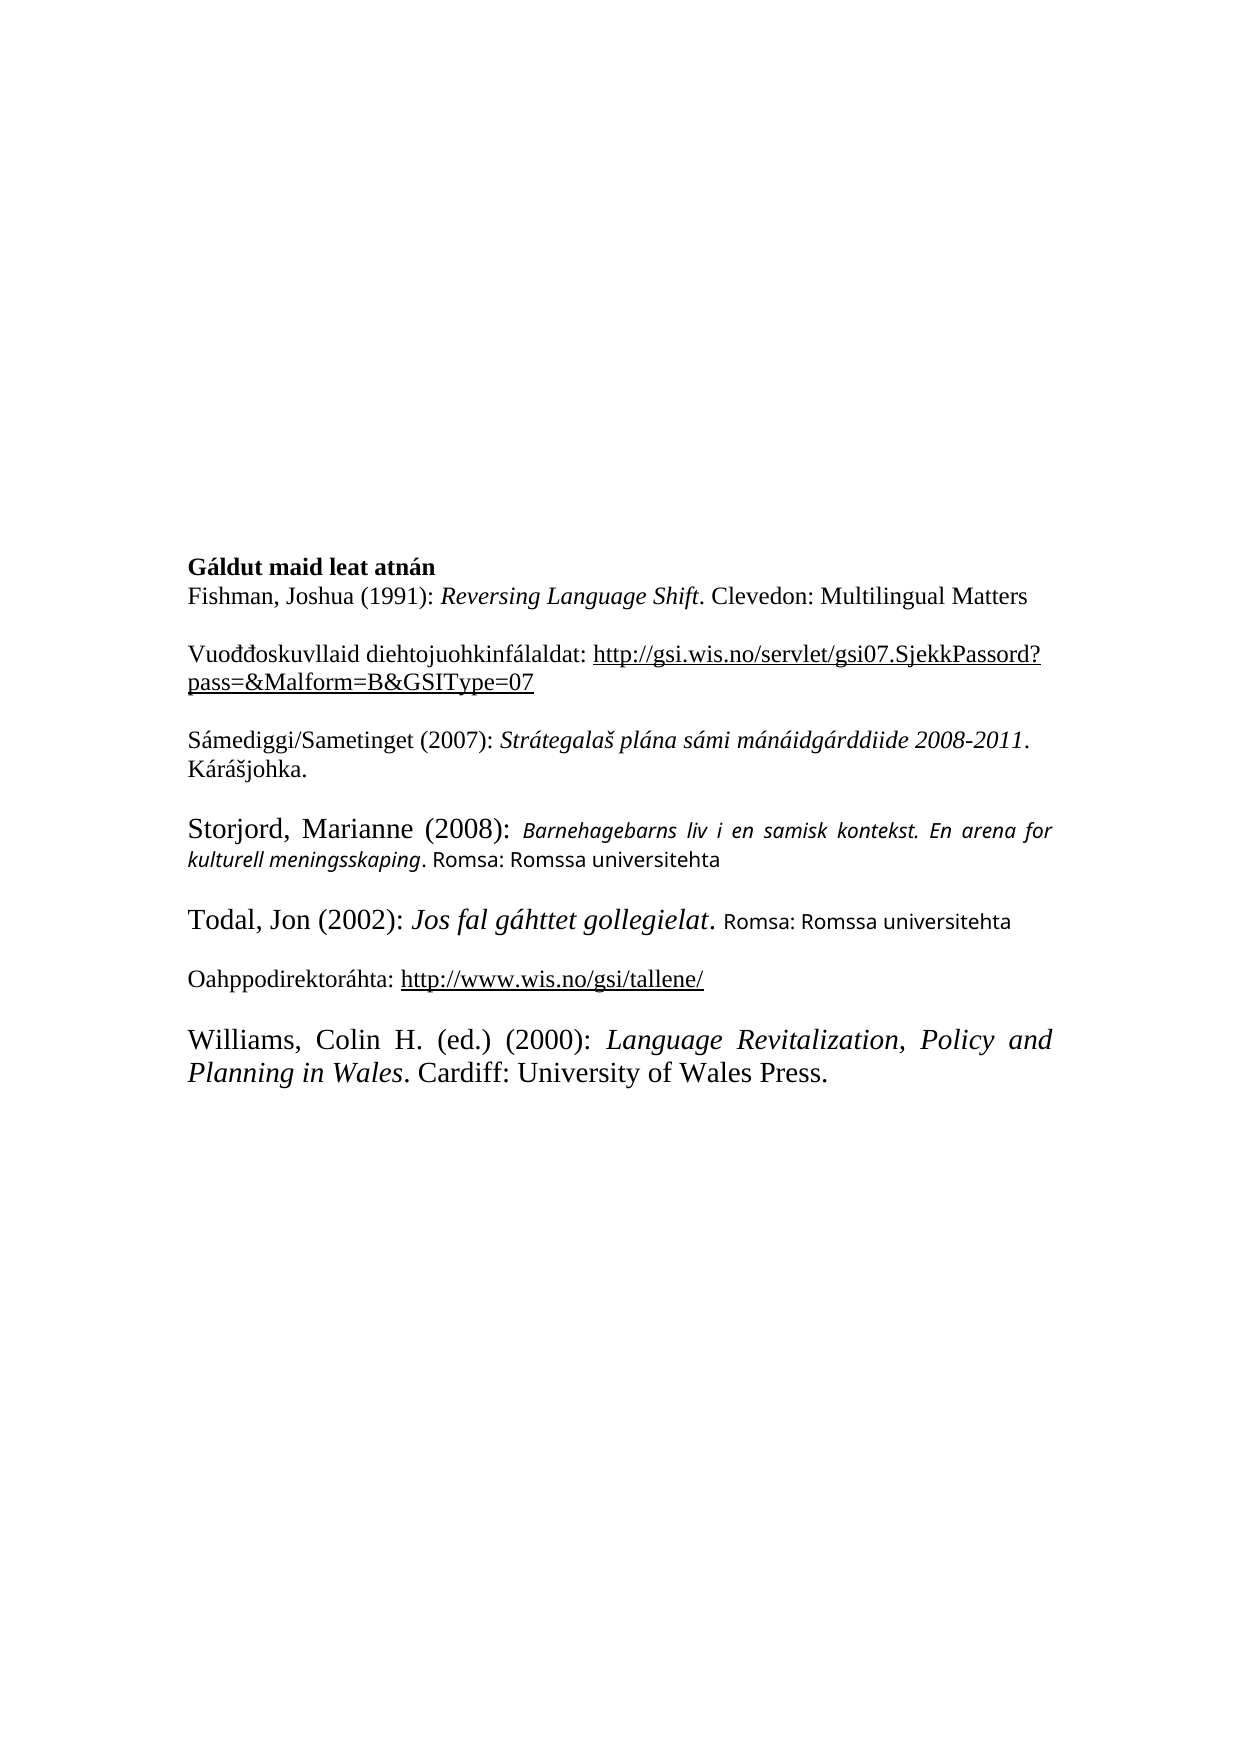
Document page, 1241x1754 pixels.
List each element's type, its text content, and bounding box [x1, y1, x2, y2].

text Storjord, Marianne (2008): Barnehagebarns liv i en samisk kontekst. En arena for kulturell meningsskaping. Romsa: Romssa universitehta [187, 811, 1053, 873]
text Oahppodirektoráhta: http://www.wis.no/gsi/tallene/ [187, 964, 1053, 993]
text Todal, Jon (2002): Jos fal gáhttet gollegielat. Romsa: Romssa universitehta [187, 902, 1053, 936]
text Williams, Colin H. (ed.) (2000): Language Revitalization, Policy and Planning in Wales. Cardiff: University of Wales Press. [187, 1022, 1053, 1089]
text Sámediggi/Sametinget (2007): Strátegalaš plána sámi mánáidgárddiide 2008-2011. Kárášjohka. [187, 725, 1053, 782]
text Vuođđoskuvllaid diehtojuohkinfálaldat: http://gsi.wis.no/servlet/gsi07.SjekkPassord?pass=&Malform=B&GSIType=07 [187, 639, 1053, 696]
text Gáldut maid leat atnán [187, 552, 1053, 581]
text Fishman, Joshua (1991): Reversing Language Shift. Clevedon: Multilingual Matters [187, 581, 1053, 610]
